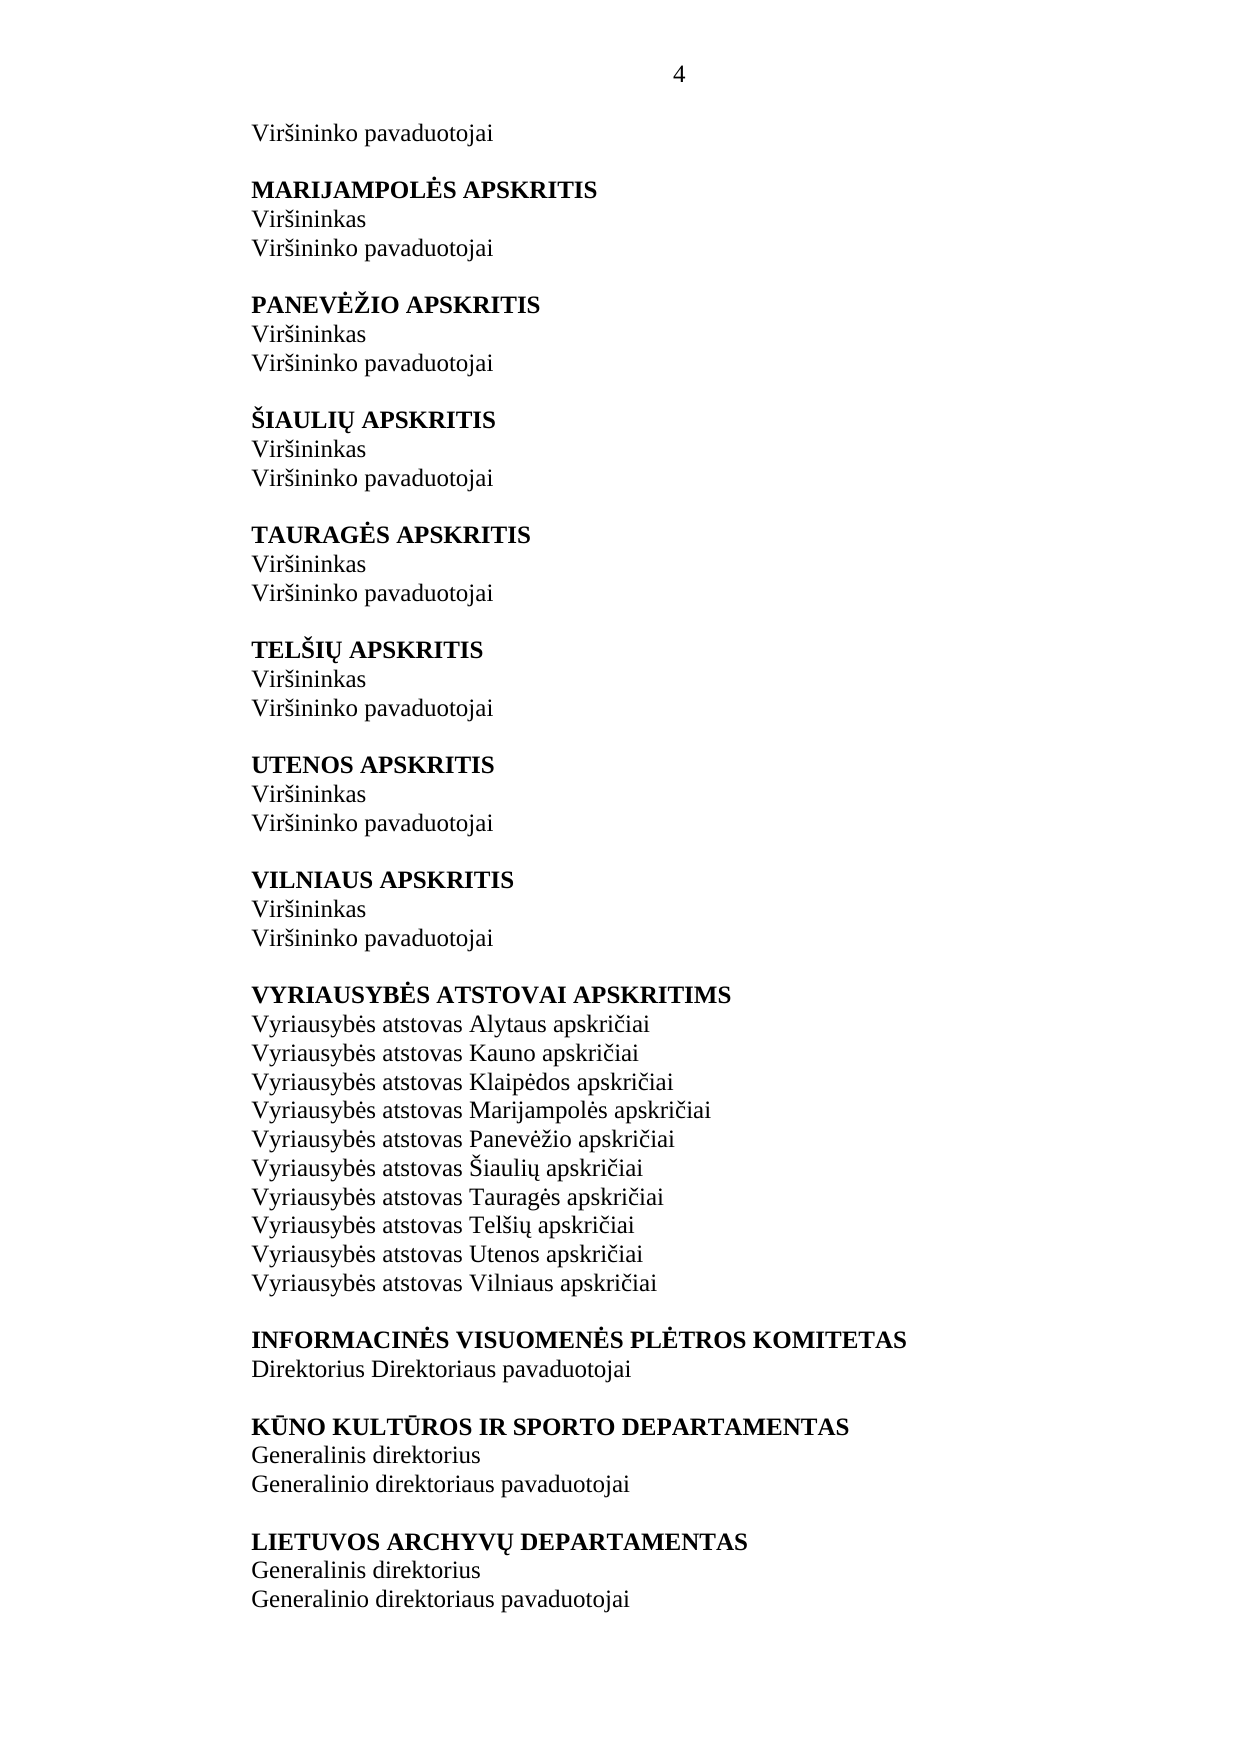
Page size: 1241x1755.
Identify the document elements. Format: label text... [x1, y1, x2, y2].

text TAURAGĖS APSKRITIS [177, 521, 1001, 549]
text Viršininkas [177, 204, 1001, 233]
text Viršininkas [177, 779, 1001, 808]
text Viršininko pavaduotojai [177, 118, 1001, 147]
text UTENOS APSKRITIS [177, 751, 1001, 779]
text Viršininko pavaduotojai [177, 923, 1181, 952]
text Vyriausybės atstovas Panevėžio apskričiai [177, 1124, 1181, 1153]
text Generalinio direktoriaus pavaduotojai [177, 1469, 1181, 1498]
text Viršininko pavaduotojai [177, 808, 1001, 837]
text INFORMACINĖS VISUOMENĖS PLĖTROS KOMITETAS [177, 1326, 1181, 1354]
text MARIJAMPOLĖS APSKRITIS [177, 176, 1181, 204]
text Vyriausybės atstovas Alytaus apskričiai [177, 1009, 1181, 1038]
text Viršininkas [177, 319, 1001, 348]
text Viršininkas [177, 664, 1001, 693]
text Vyriausybės atstovas Tauragės apskričiai [177, 1182, 1181, 1211]
text ŠIAULIŲ APSKRITIS [177, 406, 1181, 434]
text Viršininko pavaduotojai [177, 348, 1001, 377]
text Vyriausybės atstovas Šiaulių apskričiai [177, 1153, 1181, 1182]
text TELŠIŲ APSKRITIS [177, 636, 1001, 664]
text PANEVĖŽIO APSKRITIS [177, 291, 1181, 319]
text Vyriausybės atstovas Utenos apskričiai [177, 1239, 1181, 1268]
text Generalinis direktorius [177, 1441, 1181, 1469]
text Generalinis direktorius [177, 1556, 1181, 1584]
text Viršininko pavaduotojai [177, 693, 1001, 722]
text Generalinio direktoriaus pavaduotojai [177, 1584, 1181, 1613]
text Viršininko pavaduotojai [177, 578, 1001, 607]
text VYRIAUSYBĖS ATSTOVAI APSKRITIMS [177, 981, 1181, 1009]
text KŪNO KULTŪROS IR SPORTO DEPARTAMENTAS [177, 1412, 1181, 1441]
text LIETUVOS ARCHYVŲ DEPARTAMENTAS [177, 1527, 1181, 1556]
text Vyriausybės atstovas Telšių apskričiai [177, 1211, 1181, 1239]
text Viršininkas [177, 894, 1001, 923]
text Viršininkas [177, 434, 1001, 463]
text Viršininko pavaduotojai [177, 233, 1181, 262]
text VILNIAUS APSKRITIS [177, 866, 1001, 894]
text Vyriausybės atstovas Klaipėdos apskričiai [177, 1067, 1181, 1096]
text Viršininko pavaduotojai [177, 463, 1001, 492]
text Viršininkas [177, 549, 1001, 578]
text Direktorius Direktoriaus pavaduotojai [177, 1354, 1031, 1383]
text Vyriausybės atstovas Marijampolės apskričiai [177, 1096, 1181, 1124]
text Vyriausybės atstovas Kauno apskričiai [177, 1038, 1181, 1067]
text Vyriausybės atstovas Vilniaus apskričiai [177, 1268, 1181, 1297]
